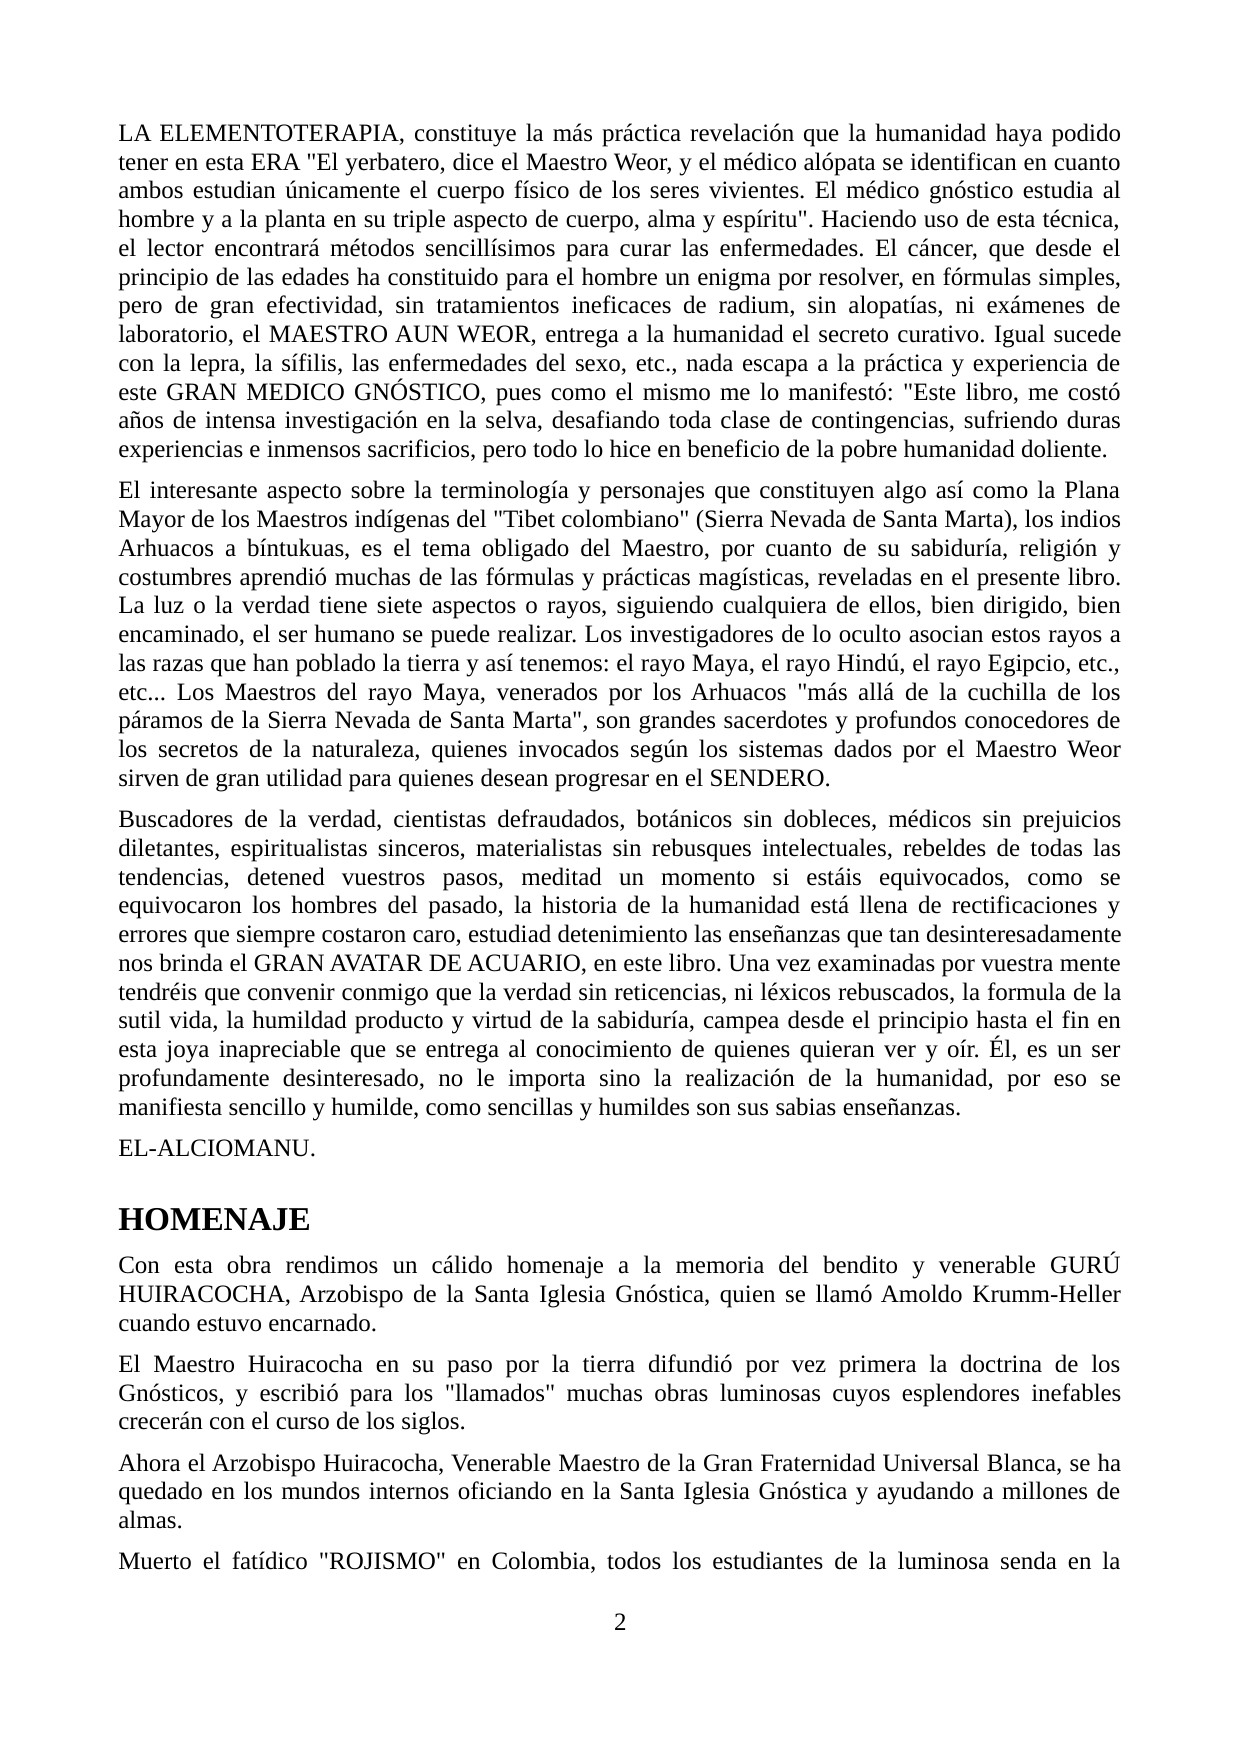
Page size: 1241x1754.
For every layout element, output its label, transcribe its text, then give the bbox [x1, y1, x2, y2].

text Ahora el Arzobispo Huiracocha, Venerable Maestro de la Gran Fraternidad Universal Blanca, se ha quedado en los mundos internos oficiando en la Santa Iglesia Gnóstica y ayudando a millones de almas. [118, 1448, 1122, 1534]
subtitle HOMENAJE [118, 1199, 1122, 1238]
text El Maestro Huiracocha en su paso por la tierra difundió por vez primera la doctrina de los Gnósticos, y escribió para los "llamados" muchas obras luminosas cuyos esplendores inefables crecerán con el curso de los siglos. [118, 1349, 1122, 1435]
text LA ELEMENTOTERAPIA, constituye la más práctica revelación que la humanidad haya podido tener en esta ERA "El yerbatero, dice el Maestro Weor, y el médico alópata se identifican en cuanto ambos estudian únicamente el cuerpo físico de los seres vivientes. El médico gnóstico estudia al hombre y a la planta en su triple aspecto de cuerpo, alma y espíritu". Haciendo uso de esta técnica, el lector encontrará métodos sencillísimos para curar las enfermedades. El cáncer, que desde el principio de las edades ha constituido para el hombre un enigma por resolver, en fórmulas simples, pero de gran efectividad, sin tratamientos ineficaces de radium, sin alopatías, ni exámenes de laboratorio, el MAESTRO AUN WEOR, entrega a la humanidad el secreto curativo. Igual sucede con la lepra, la sífilis, las enfermedades del sexo, etc., nada escapa a la práctica y experiencia de este GRAN MEDICO GNÓSTICO, pues como el mismo me lo manifestó: "Este libro, me costó años de intensa investigación en la selva, desafiando toda clase de contingencias, sufriendo duras experiencias e inmensos sacrificios, pero todo lo hice en beneficio de la pobre humanidad doliente. [118, 118, 1122, 463]
text Con esta obra rendimos un cálido homenaje a la memoria del bendito y venerable GURÚ HUIRACOCHA, Arzobispo de la Santa Iglesia Gnóstica, quien se llamó Amoldo Krumm-Heller cuando estuvo encarnado. [118, 1250, 1122, 1336]
text El interesante aspecto sobre la terminología y personajes que constituyen algo así como la Plana Mayor de los Maestros indígenas del "Tibet colombiano" (Sierra Nevada de Santa Marta), los indios Arhuacos a bíntukuas, es el tema obligado del Maestro, por cuanto de su sabiduría, religión y costumbres aprendió muchas de las fórmulas y prácticas magísticas, reveladas en el presente libro. La luz o la verdad tiene siete aspectos o rayos, siguiendo cualquiera de ellos, bien dirigido, bien encaminado, el ser humano se puede realizar. Los investigadores de lo oculto asocian estos rayos a las razas que han poblado la tierra y así tenemos: el rayo Maya, el rayo Hindú, el rayo Egipcio, etc., etc... Los Maestros del rayo Maya, venerados por los Arhuacos "más allá de la cuchilla de los páramos de la Sierra Nevada de Santa Marta", son grandes sacerdotes y profundos conocedores de los secretos de la naturaleza, quienes invocados según los sistemas dados por el Maestro Weor sirven de gran utilidad para quienes desean progresar en el SENDERO. [118, 476, 1122, 792]
text Buscadores de la verdad, cientistas defraudados, botánicos sin dobleces, médicos sin prejuicios diletantes, espiritualistas sinceros, materialistas sin rebusques intelectuales, rebeldes de todas las tendencias, detened vuestros pasos, meditad un momento si estáis equivocados, como se equivocaron los hombres del pasado, la historia de la humanidad está llena de rectificaciones y errores que siempre costaron caro, estudiad detenimiento las enseñanzas que tan desinteresadamente nos brinda el GRAN AVATAR DE ACUARIO, en este libro. Una vez examinadas por vuestra mente tendréis que convenir conmigo que la verdad sin reticencias, ni léxicos rebuscados, la formula de la sutil vida, la humildad producto y virtud de la sabiduría, campea desde el principio hasta el fin en esta joya inapreciable que se entrega al conocimiento de quienes quieran ver y oír. Él, es un ser profundamente desinteresado, no le importa sino la realización de la humanidad, por eso se manifiesta sencillo y humilde, como sencillas y humildes son sus sabias enseñanzas. [118, 804, 1122, 1121]
text EL-ALCIOMANU. [118, 1133, 1122, 1162]
text Muerto el fatídico "ROJISMO" en Colombia, todos los estudiantes de la luminosa senda en la [118, 1546, 1122, 1575]
